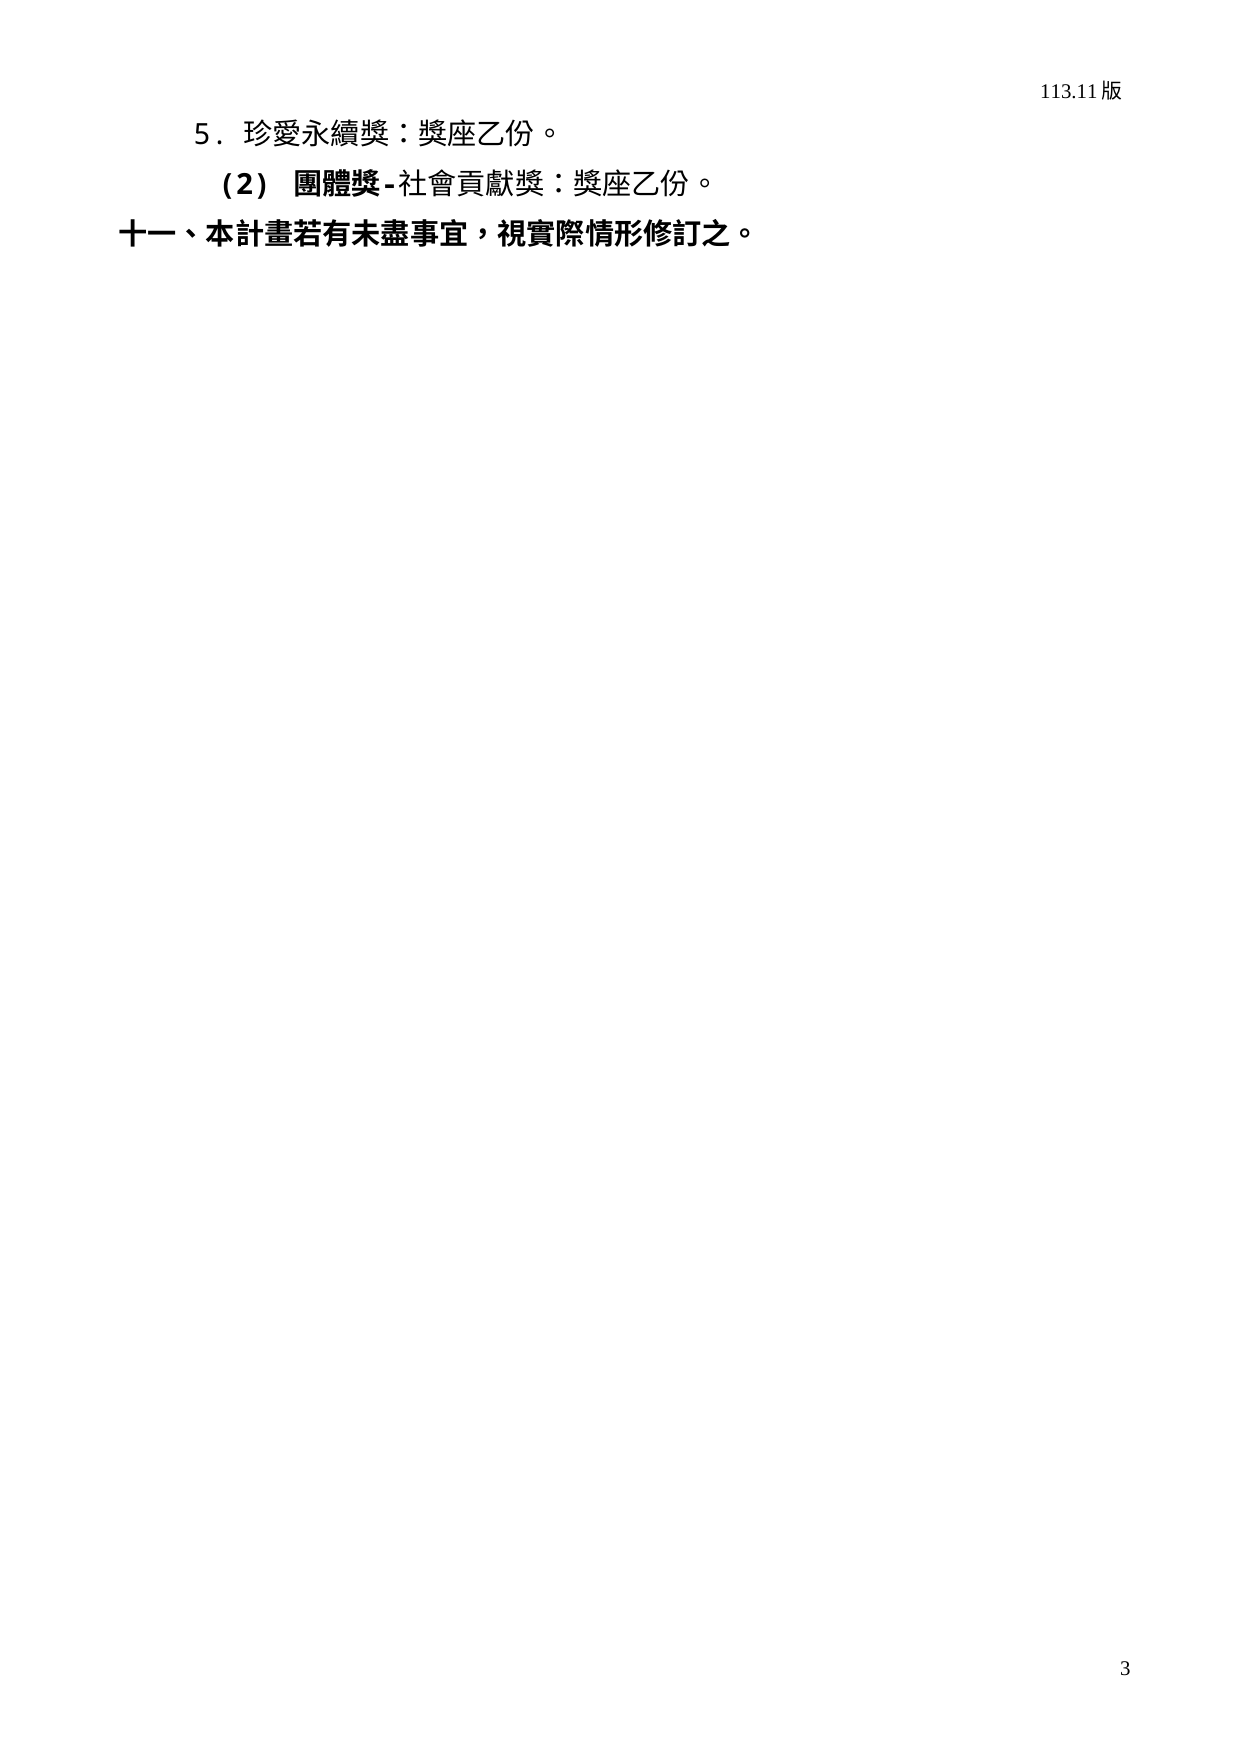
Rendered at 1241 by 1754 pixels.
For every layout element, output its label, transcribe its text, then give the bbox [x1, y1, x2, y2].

text 十一、本計畫若有未盡事宜，視實際情形修訂之。 [118, 204, 1122, 254]
list 珍愛永續獎：獎座乙份。 [193, 104, 1122, 154]
list 團體獎-社會貢獻獎：獎座乙份。 [218, 154, 1122, 204]
